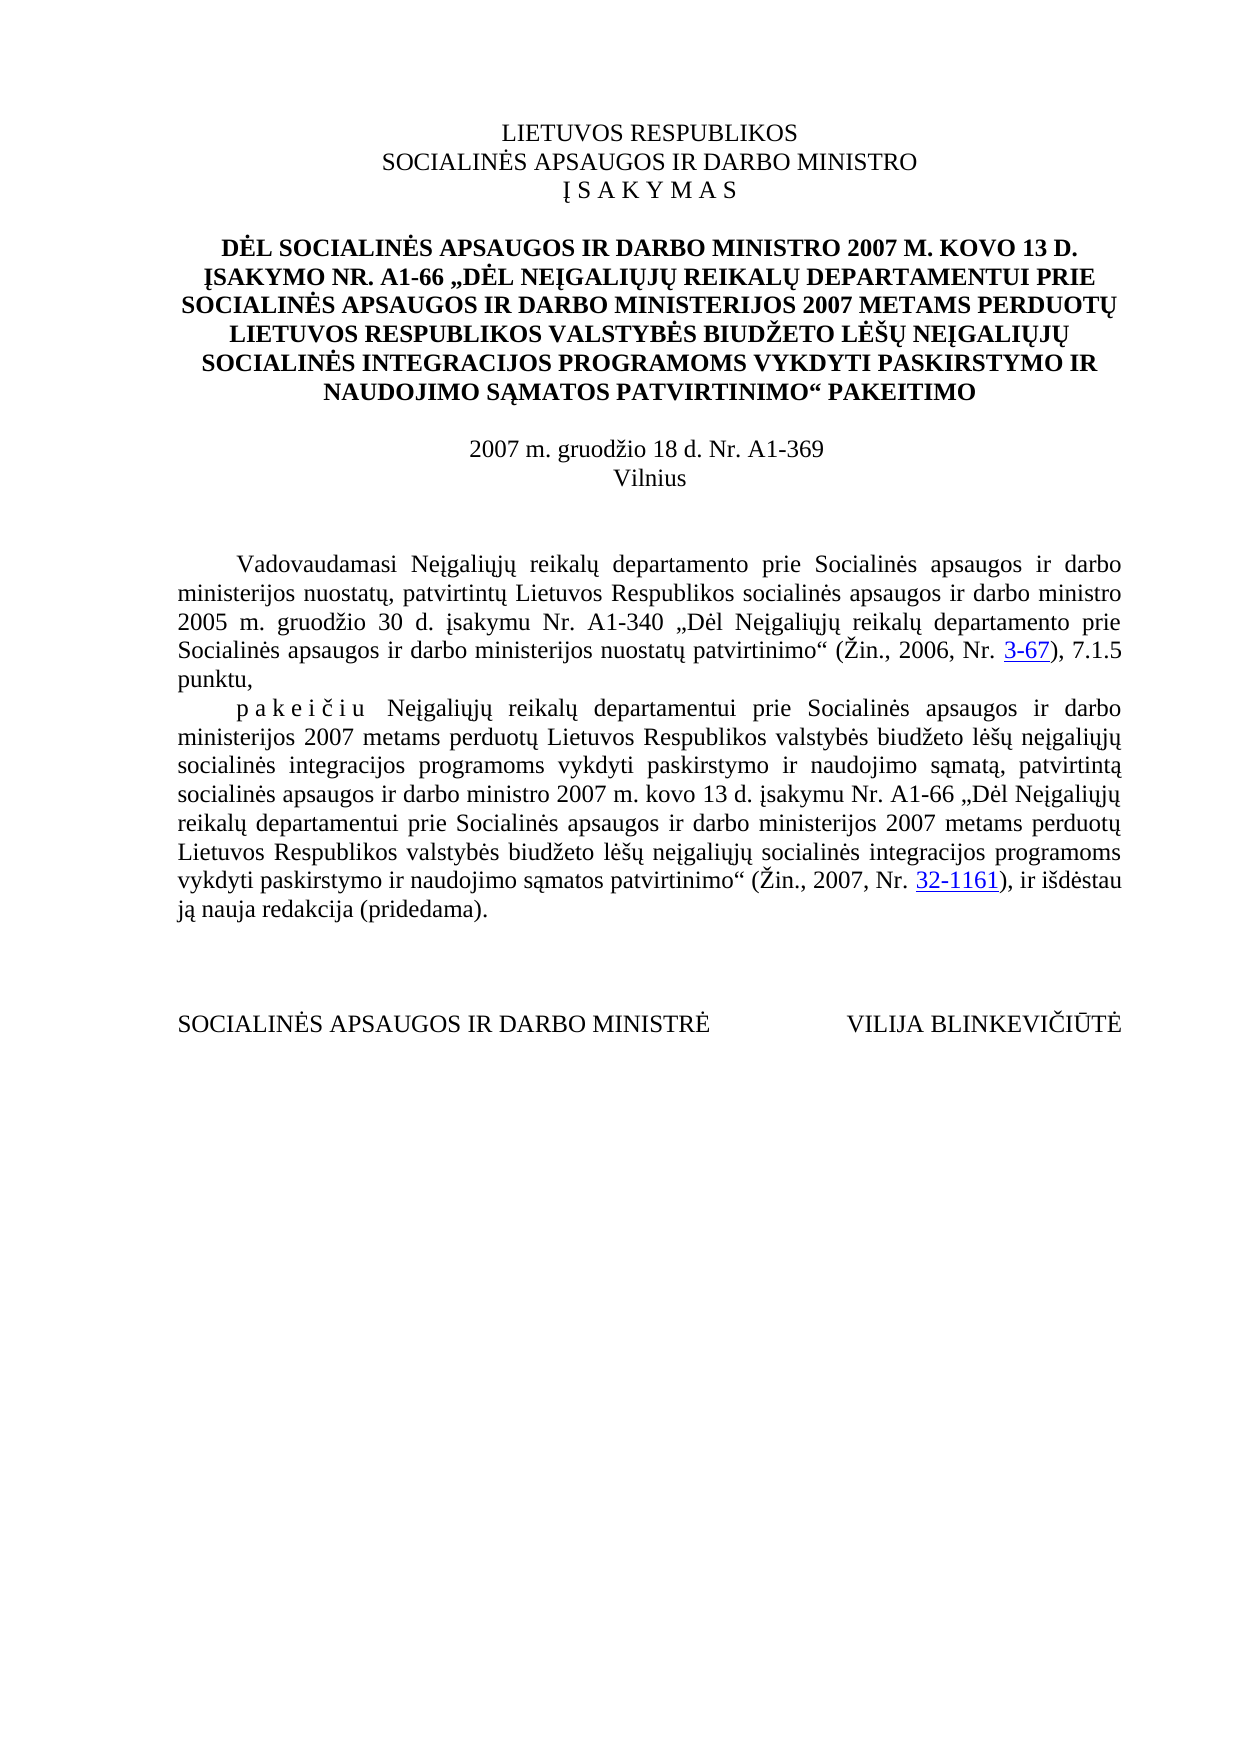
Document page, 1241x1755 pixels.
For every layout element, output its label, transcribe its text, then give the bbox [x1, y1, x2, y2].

text 2007 m. gruodžio 18 d. Nr. A1-369 [177, 434, 1122, 463]
text Vilnius [177, 463, 1122, 492]
text DĖL SOCIALINĖS APSAUGOS IR DARBO MINISTRO 2007 M. KOVO 13 D. ĮSAKYMO NR. A1-66 „DĖL NEĮGALIŲJŲ REIKALŲ DEPARTAMENTUI PRIE SOCIALINĖS APSAUGOS IR DARBO MINISTERIJOS 2007 METAMS PERDUOTŲ LIETUVOS RESPUBLIKOS VALSTYBĖS BIUDŽETO LĖŠŲ NEĮGALIŲJŲ SOCIALINĖS INTEGRACIJOS PROGRAMOMS VYKDYTI PASKIRSTYMO IR NAUDOJIMO SĄMATOS PATVIRTINIMO“ PAKEITIMO [177, 233, 1122, 406]
text Vadovaudamasi Neįgaliųjų reikalų departamento prie Socialinės apsaugos ir darbo ministerijos nuostatų, patvirtintų Lietuvos Respublikos socialinės apsaugos ir darbo ministro 2005 m. gruodžio 30 d. įsakymu Nr. A1-340 „Dėl Neįgaliųjų reikalų departamento prie Socialinės apsaugos ir darbo ministerijos nuostatų patvirtinimo“ (Žin., 2006, Nr. 3-67), 7.1.5 punktu, [177, 549, 1122, 693]
text SOCIALINĖS APSAUGOS IR DARBO MINISTRĖ VILIJA BLINKEVIČIŪTĖ [177, 1009, 1122, 1038]
text LIETUVOS RESPUBLIKOS SOCIALINĖS APSAUGOS IR DARBO MINISTRO [177, 118, 1122, 176]
text ĮSAKYMAS [177, 176, 1122, 204]
text pakeičiu Neįgaliųjų reikalų departamentui prie Socialinės apsaugos ir darbo ministerijos 2007 metams perduotų Lietuvos Respublikos valstybės biudžeto lėšų neįgaliųjų socialinės integracijos programoms vykdyti paskirstymo ir naudojimo sąmatą, patvirtintą socialinės apsaugos ir darbo ministro 2007 m. kovo 13 d. įsakymu Nr. A1-66 „Dėl Neįgaliųjų reikalų departamentui prie Socialinės apsaugos ir darbo ministerijos 2007 metams perduotų Lietuvos Respublikos valstybės biudžeto lėšų neįgaliųjų socialinės integracijos programoms vykdyti paskirstymo ir naudojimo sąmatos patvirtinimo“ (Žin., 2007, Nr. 32-1161), ir išdėstau ją nauja redakcija (pridedama). [177, 693, 1122, 923]
